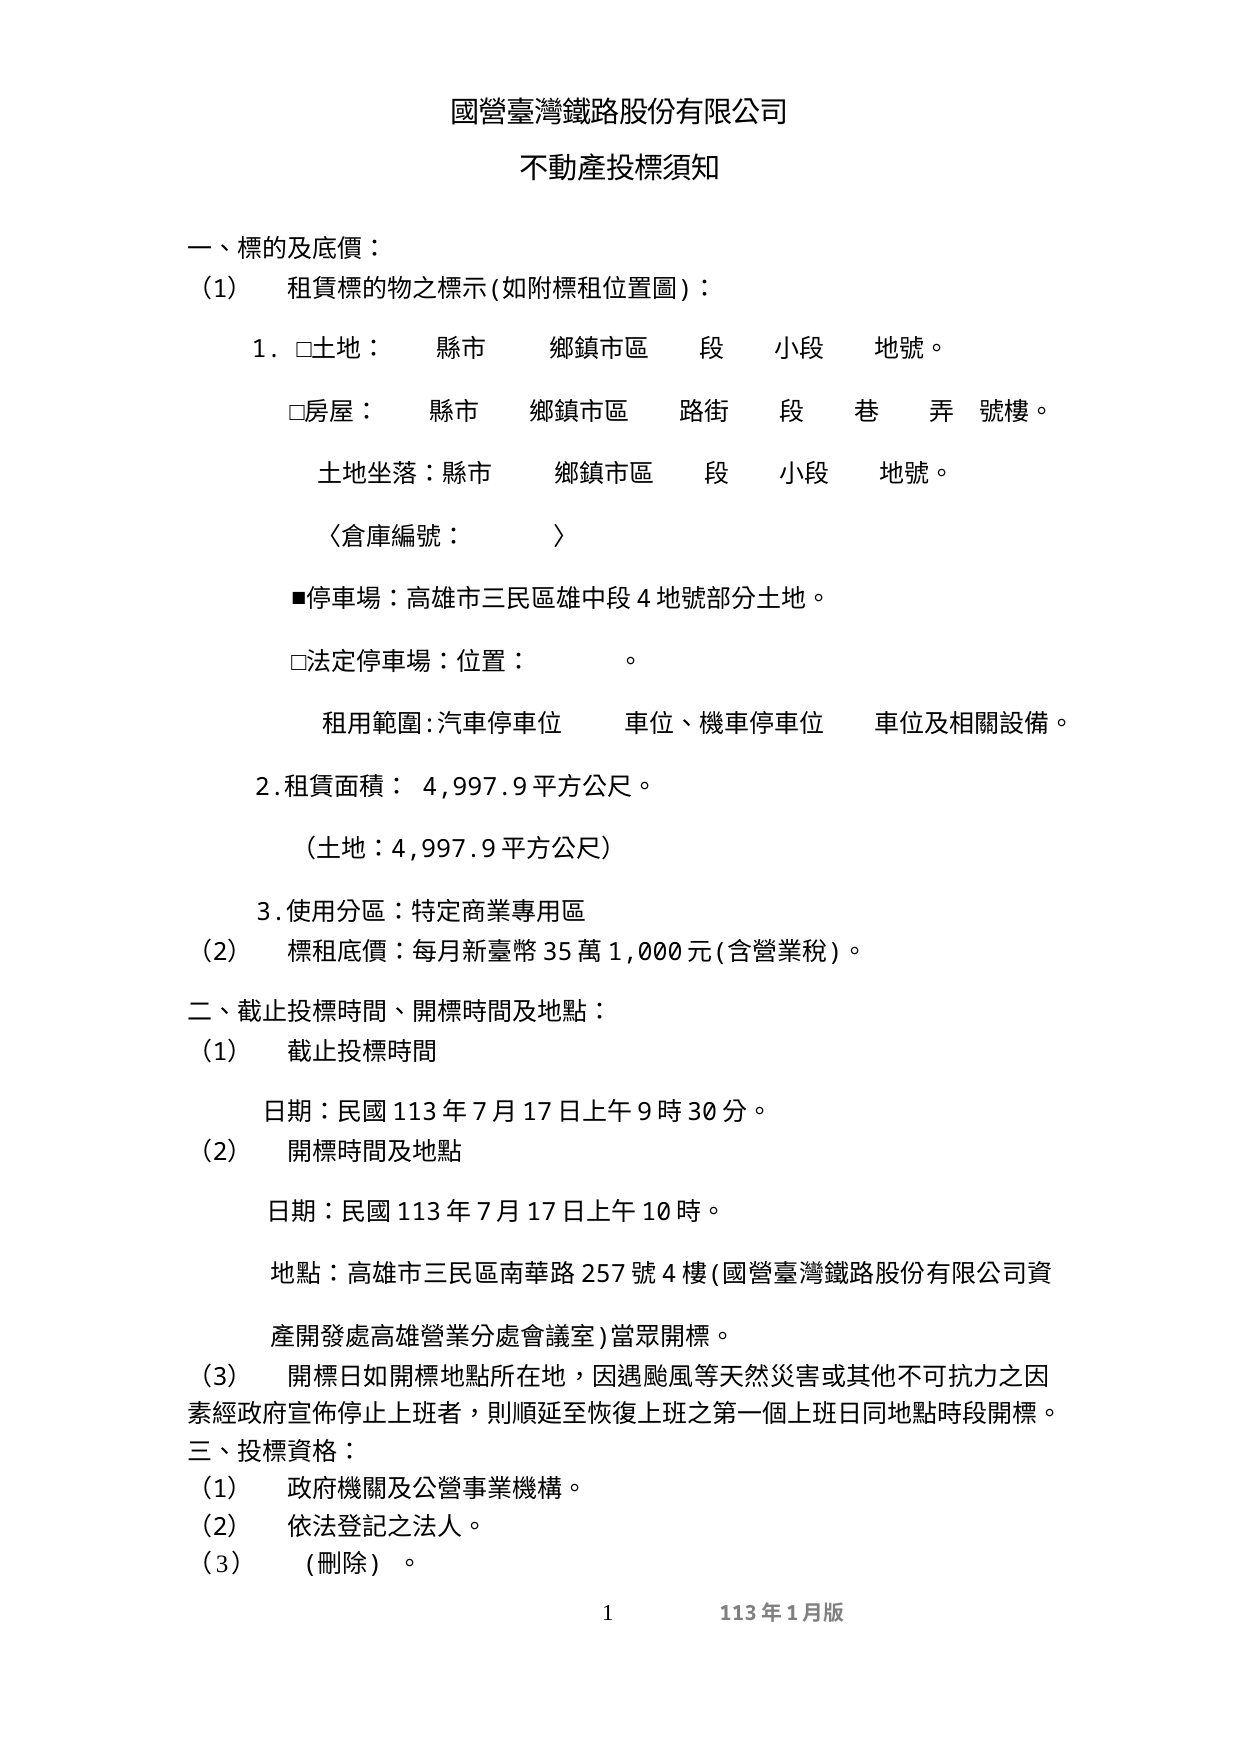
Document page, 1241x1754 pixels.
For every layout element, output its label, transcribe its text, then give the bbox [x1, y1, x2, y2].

list 租賃標的物之標示(如附標租位置圖)： [187, 267, 1051, 305]
text 日期：民國113年7月17日上午9時30分。 [262, 1067, 1053, 1130]
text □房屋： 縣市 鄉鎮市區 路街 段 巷 弄 號樓。 [289, 367, 1053, 430]
list 標租底價：每月新臺幣35萬1,000元(含營業稅)。 [187, 930, 1051, 967]
text 三、投標資格： [187, 1430, 1053, 1467]
text 1. □土地： 縣市 鄉鎮市區 段 小段 地號。 [251, 305, 1053, 367]
text 租用範圍:汽車停車位 車位、機車停車位 車位及相關設備。 [320, 680, 1053, 742]
text 不動產投標須知 [187, 149, 1053, 186]
list 依法登記之法人。 [187, 1505, 1051, 1542]
list (刪除) 。 [187, 1542, 1051, 1580]
list 開標日如開標地點所在地，因遇颱風等天然災害或其他不可抗力之因素經政府宣佈停止上班者，則順延至恢復上班之第一個上班日同地點時段開標。 [187, 1355, 1051, 1430]
text （土地：4,997.9平方公尺） [234, 805, 1053, 867]
text 〈倉庫編號： 〉 [254, 492, 1053, 555]
text □法定停車場：位置： 。 [252, 617, 1053, 680]
text 3.使用分區：特定商業專用區 [234, 867, 1053, 930]
text 國營臺灣鐵路股份有限公司 [187, 92, 1053, 130]
text 地點：高雄市三民區南華路257號4樓(國營臺灣鐵路股份有限公司資產開發處高雄營業分處會議室)當眾開標。 [271, 1230, 1053, 1355]
text 二、截止投標時間、開標時間及地點： [187, 967, 1053, 1030]
list 開標時間及地點 [187, 1130, 1051, 1167]
text 一、標的及底價： [187, 205, 1053, 267]
text 土地坐落：縣市 鄉鎮市區 段 小段 地號。 [317, 430, 1053, 492]
text 日期：民國113年7月17日上午10時。 [263, 1167, 1053, 1230]
list 截止投標時間 [187, 1030, 1051, 1067]
list 政府機關及公營事業機構。 [187, 1467, 1051, 1505]
text 2.租賃面積： 4,997.9平方公尺。 [234, 742, 1053, 805]
text ■停車場：高雄市三民區雄中段4地號部分土地。 [291, 555, 1053, 617]
